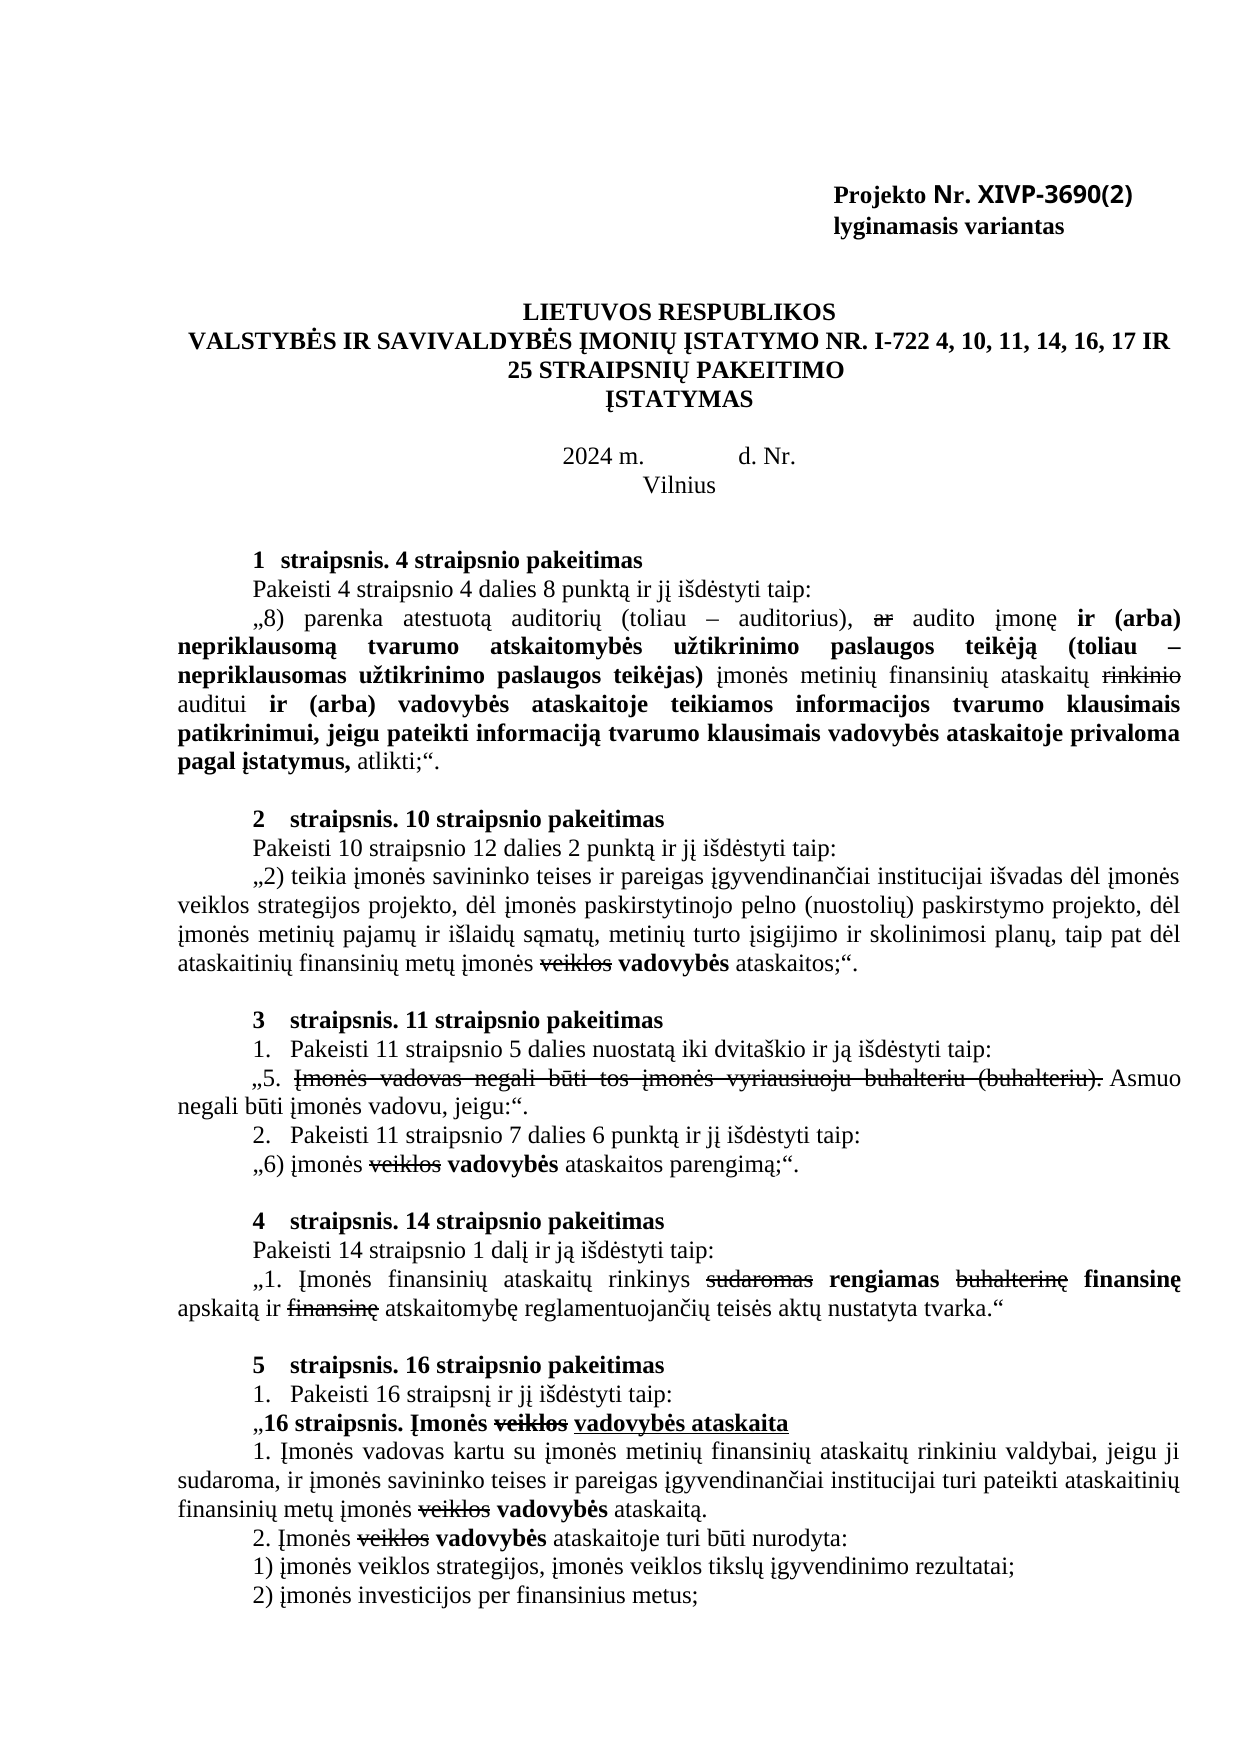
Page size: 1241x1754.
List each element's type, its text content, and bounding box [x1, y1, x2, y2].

text „8) parenka atestuotą auditorių (toliau – auditorius), ar audito įmonę ir (arba) nepriklausomą tvarumo atskaitomybės užtikrinimo paslaugos teikėją (toliau – nepriklausomas užtikrinimo paslaugos teikėjas) įmonės metinių finansinių ataskaitų rinkinio auditui ir (arba) vadovybės ataskaitoje teikiamos informacijos tvarumo klausimais patikrinimui, jeigu pateikti informaciją tvarumo klausimais vadovybės ataskaitoje privaloma pagal įstatymus, atlikti;“. [177, 603, 1181, 775]
text Pakeisti 4 straipsnio 4 dalies 8 punktą ir jį išdėstyti taip: [252, 574, 1181, 603]
text LIETUVOS RESPUBLIKOS VALSTYBĖS IR SAVIVALDYBĖS ĮMONIŲ ĮSTATYMO NR. I-722 4, 10, 11, 14, 16, 17 IR 25 STRAIPSNIŲ PAKEITIMO [177, 297, 1181, 384]
text lyginamasis variantas [833, 211, 1181, 240]
list straipsnis. 4 straipsnio pakeitimas [177, 545, 1181, 574]
text Projekto Nr. XIVP-3690(2) [833, 177, 1137, 211]
list 2) įmonės investicijos per finansinius metus; [252, 1580, 1181, 1609]
text „1. Įmonės finansinių ataskaitų rinkinys sudaromas rengiamas buhalterinę finansinę apskaitą ir finansinę atskaitomybę reglamentuojančių teisės aktų nustatyta tvarka.“ [177, 1264, 1181, 1321]
text „6) įmonės veiklos vadovybės ataskaitos parengimą;“. [177, 1149, 1181, 1178]
list Pakeisti 11 straipsnio 5 dalies nuostatą iki dvitaškio ir ją išdėstyti taip: [252, 1034, 1181, 1063]
text ĮSTATYMAS [177, 384, 1181, 412]
text 1. Įmonės vadovas kartu su įmonės metinių finansinių ataskaitų rinkiniu valdybai, jeigu ji sudaroma, ir įmonės savininko teises ir pareigas įgyvendinančiai institucijai turi pateikti ataskaitinių finansinių metų įmonės veiklos vadovybės ataskaitą. [177, 1436, 1181, 1523]
list 1) įmonės veiklos strategijos, įmonės veiklos tikslų įgyvendinimo rezultatai; [252, 1551, 1181, 1580]
list „5. Įmonės vadovas negali būti tos įmonės vyriausiuoju buhalteriu (buhalteriu). Asmuo negali būti įmonės vadovu, jeigu:“. [177, 1063, 1181, 1120]
list Pakeisti 11 straipsnio 7 dalies 6 punktą ir jį išdėstyti taip: [252, 1120, 1181, 1149]
list straipsnis. 10 straipsnio pakeitimas [252, 804, 1181, 833]
list straipsnis. 14 straipsnio pakeitimas [252, 1206, 1181, 1235]
text „2) teikia įmonės savininko teises ir pareigas įgyvendinančiai institucijai išvadas dėl įmonės veiklos strategijos projekto, dėl įmonės paskirstytinojo pelno (nuostolių) paskirstymo projekto, dėl įmonės metinių pajamų ir išlaidų sąmatų, metinių turto įsigijimo ir skolinimosi planų, taip pat dėl ataskaitinių finansinių metų įmonės veiklos vadovybės ataskaitos;“. [177, 861, 1181, 976]
list straipsnis. 16 straipsnio pakeitimas [252, 1350, 1181, 1379]
list Pakeisti 10 straipsnio 12 dalies 2 punktą ir jį išdėstyti taip: [252, 833, 1181, 861]
text 2. Įmonės veiklos vadovybės ataskaitoje turi būti nurodyta: [177, 1523, 1181, 1551]
text Pakeisti 14 straipsnio 1 dalį ir ją išdėstyti taip: [252, 1235, 1181, 1264]
text „16 straipsnis. Įmonės veiklos vadovybės ataskaita [177, 1408, 1181, 1436]
list Pakeisti 16 straipsnį ir jį išdėstyti taip: [252, 1379, 1181, 1408]
list straipsnis. 11 straipsnio pakeitimas [252, 1005, 1181, 1034]
text Vilnius [177, 470, 1181, 499]
text 2024 m. d. Nr. [177, 441, 1181, 470]
